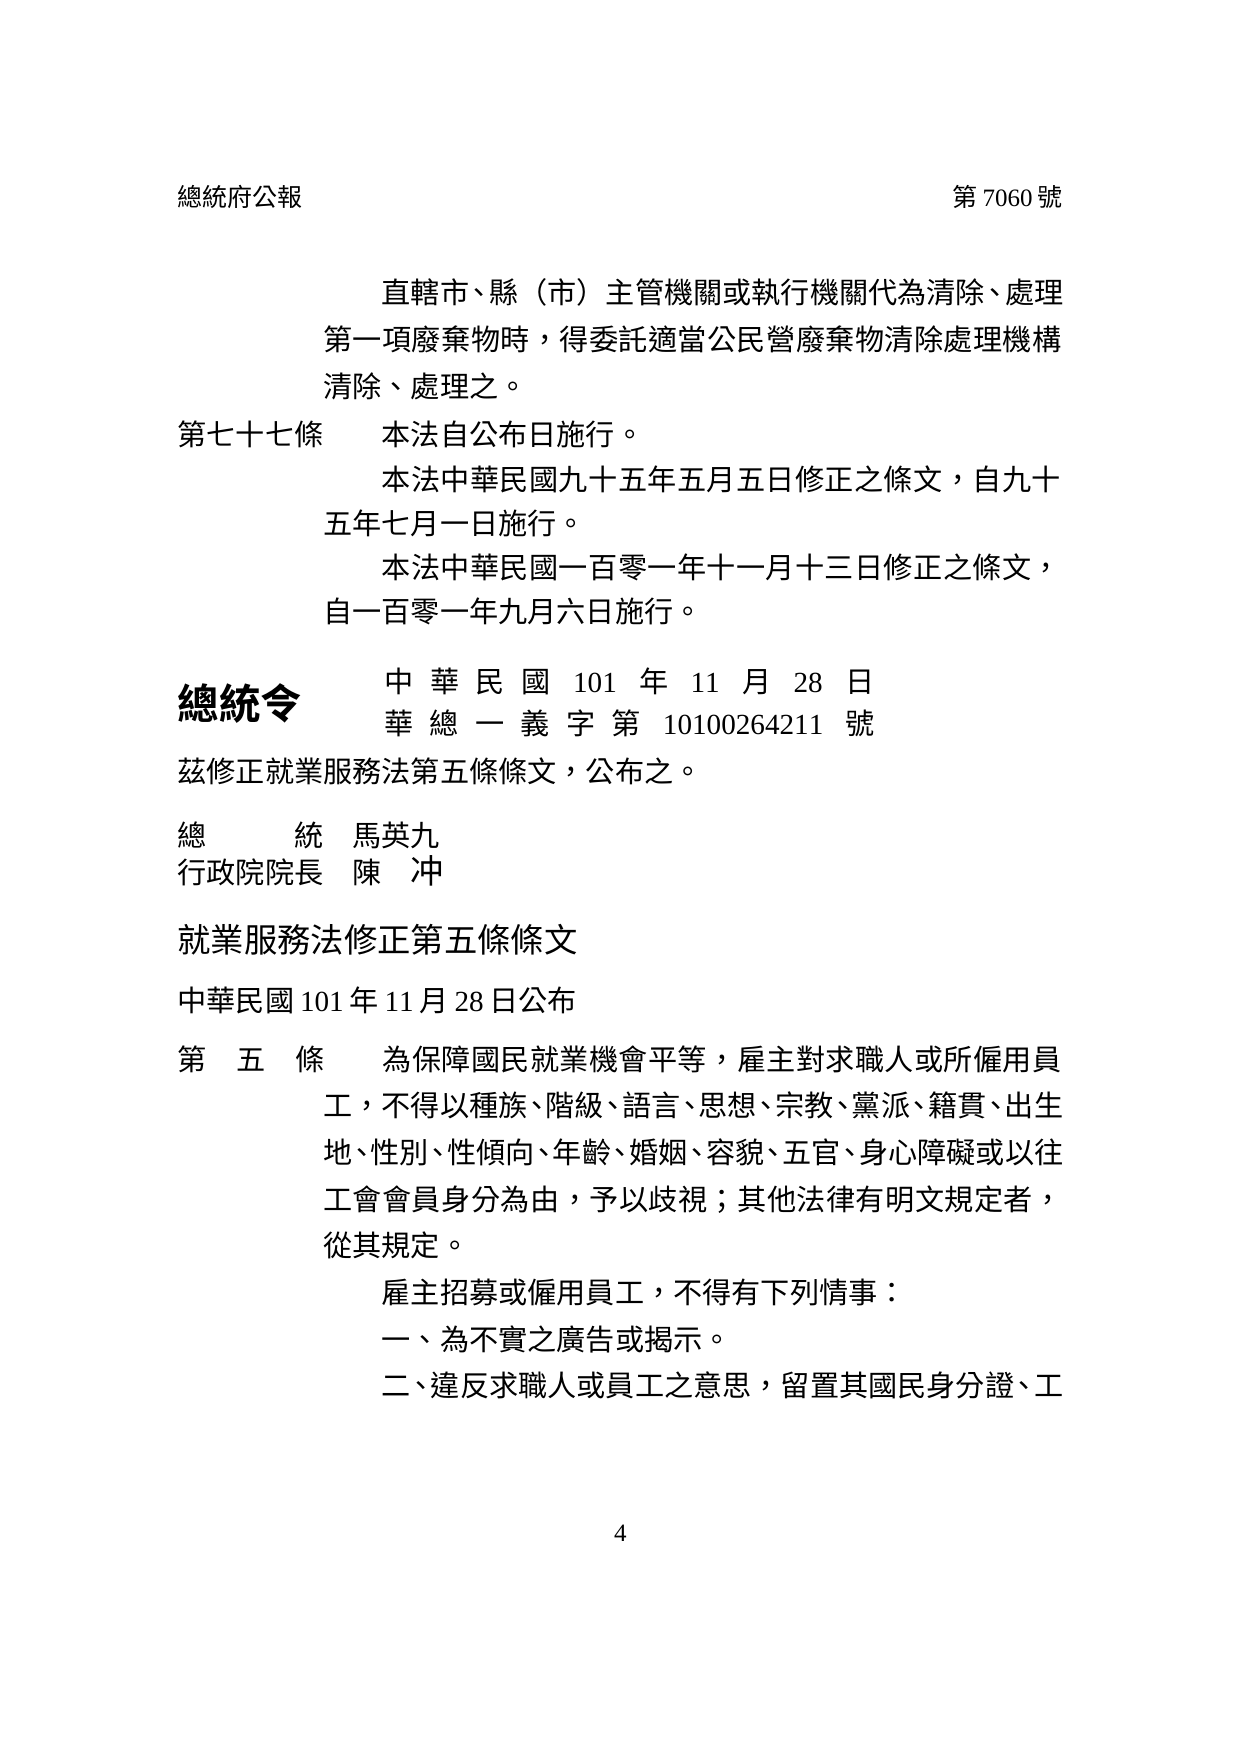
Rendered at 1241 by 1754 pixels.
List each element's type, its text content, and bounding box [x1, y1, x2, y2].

table_header 中華民國101年11月28日 華總一義字第10100264211號 [381, 657, 877, 745]
text 第七十七條 本法自公布日施行。 [177, 407, 1063, 454]
table_header 總統令 [174, 657, 381, 745]
text 就業服務法修正第五條條文 [177, 916, 1063, 962]
text 本法中華民國一百零一年十一月十三日修正之條文，自一百零一年九月六日施行。 [323, 543, 1063, 632]
text 中華民國101年11月28日公布 [177, 974, 1063, 1020]
text 本法中華民國九十五年五月五日修正之條文，自九十五年七月一日施行。 [323, 454, 1063, 543]
text 第 五 條 為保障國民就業機會平等，雇主對求職人或所僱用員工，不得以種族、階級、語言、思想、宗教、黨派、籍貫、出生地、性別、性傾向、年齡、婚姻、容貌、五官、身心障礙或以往工會會員身分為由，予以歧視；其他法律有明文規定者，從其規定。 [177, 1033, 1063, 1266]
text 茲修正就業服務法第五條條文，公布之。 [177, 745, 1063, 791]
text 直轄市、縣（市）主管機關或執行機關代為清除、處理第一項廢棄物時，得委託適當公民營廢棄物清除處理機構清除、處理之。 [323, 266, 1063, 407]
text 雇主招募或僱用員工，不得有下列情事： [323, 1266, 1063, 1313]
text 總 統 馬英九 [177, 816, 1063, 854]
text 二、違反求職人或員工之意思，留置其國民身分證、工 [381, 1359, 1063, 1406]
text 行政院院長 陳 冲 [177, 854, 1063, 891]
text 一、為不實之廣告或揭示。 [381, 1313, 1063, 1359]
